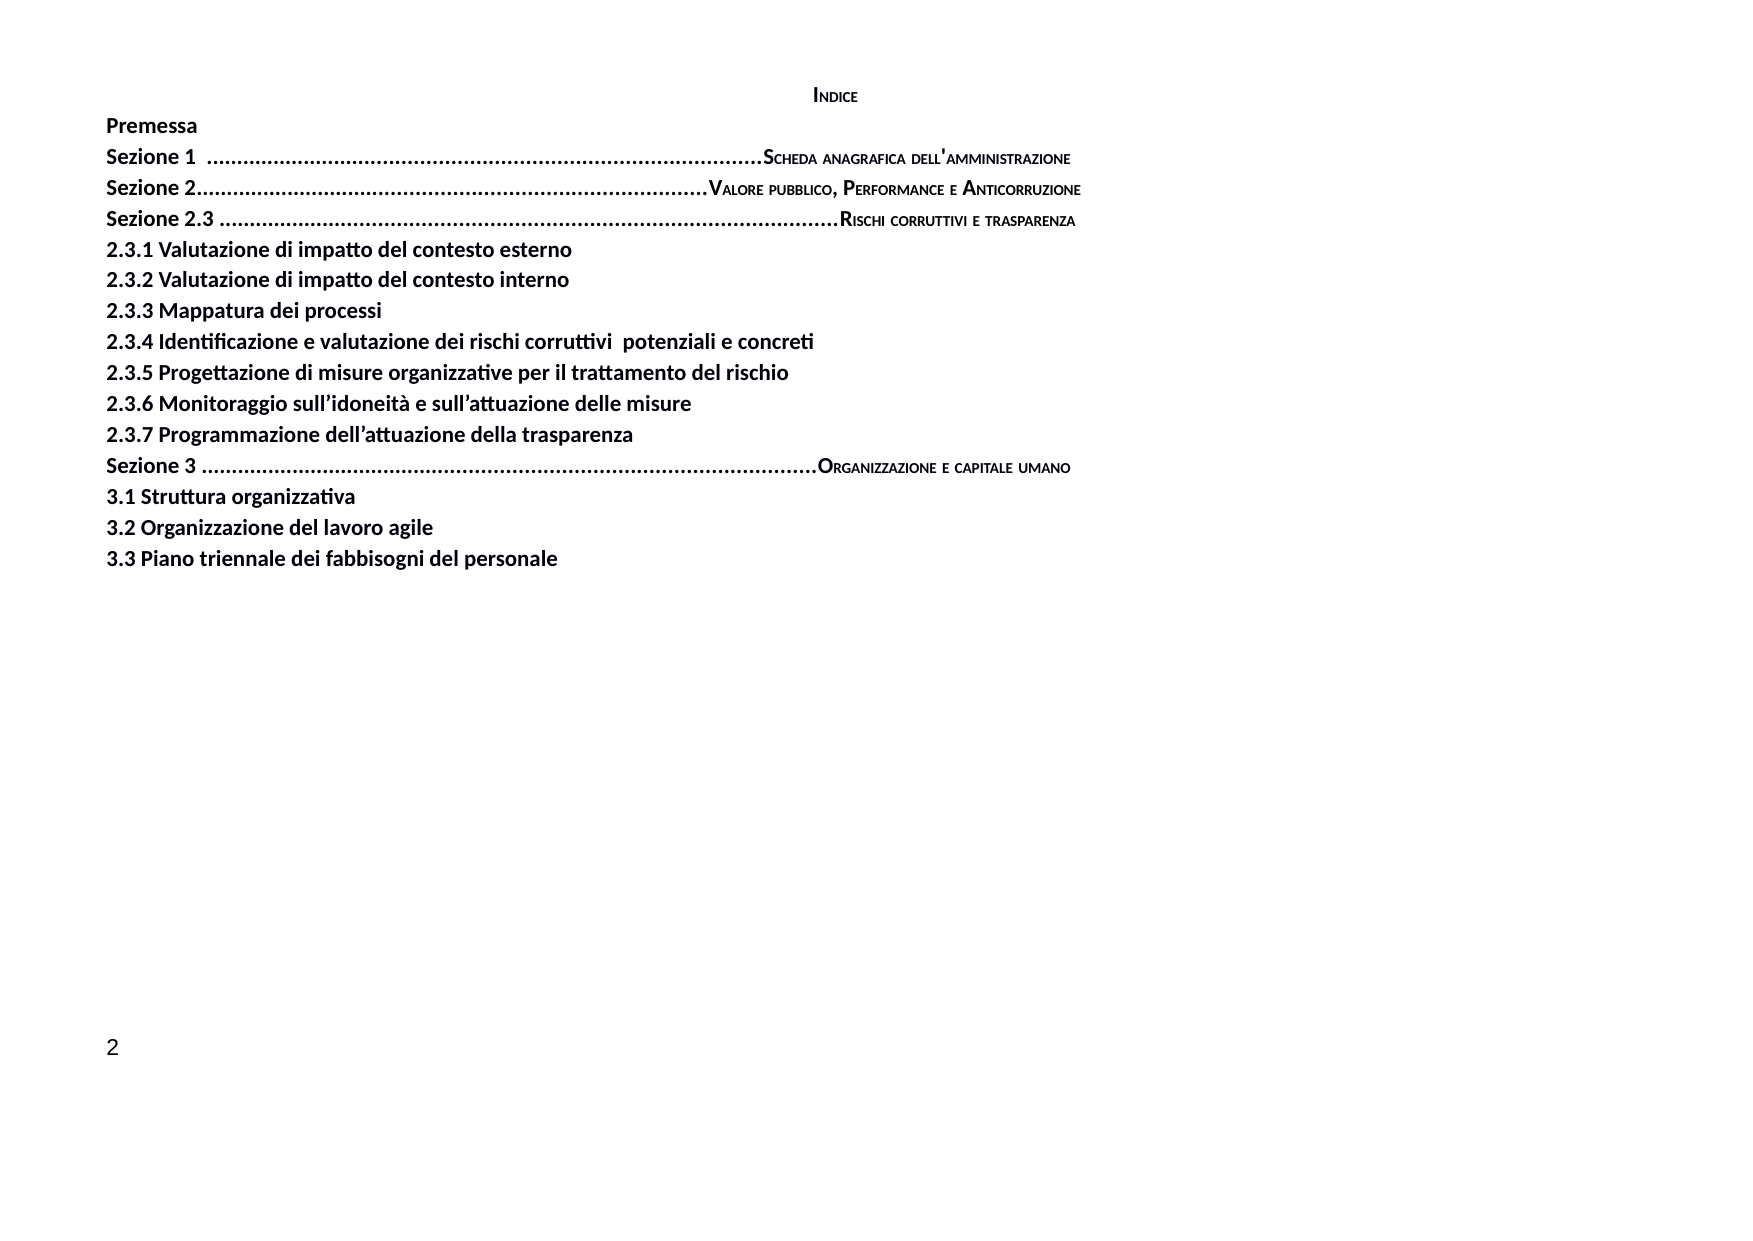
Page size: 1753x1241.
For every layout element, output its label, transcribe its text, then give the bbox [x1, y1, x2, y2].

text Indice [106, 80, 1564, 108]
text Premessa [106, 111, 1564, 139]
text 2.3.4 Identificazione e valutazione dei rischi corruttivi potenziali e concreti [106, 327, 1564, 356]
text 2.3.5 Progettazione di misure organizzative per il trattamento del rischio [106, 358, 1564, 386]
text 2.3.7 Programmazione dell’attuazione della trasparenza [106, 420, 1564, 448]
text 3.1 Struttura organizzativa [106, 482, 1564, 510]
text 3.3 Piano triennale dei fabbisogni del personale [106, 544, 1564, 572]
text Sezione 2.3 Rischi corruttivi e trasparenza [106, 204, 1564, 232]
text 3.2 Organizzazione del lavoro agile [106, 513, 1564, 541]
text Sezione 1 Scheda anagrafica dell'amministrazione [106, 142, 1564, 170]
text 2.3.2 Valutazione di impatto del contesto interno [106, 266, 1564, 294]
text 2.3.3 Mappatura dei processi [106, 297, 1564, 324]
text Sezione 3 Organizzazione e capitale umano [106, 451, 1564, 479]
text 2.3.6 Monitoraggio sull’idoneità e sull’attuazione delle misure [106, 389, 1564, 417]
text 2.3.1 Valutazione di impatto del contesto esterno [106, 235, 1564, 263]
text Sezione 2 Valore pubblico, Performance e Anticorruzione [106, 173, 1564, 201]
